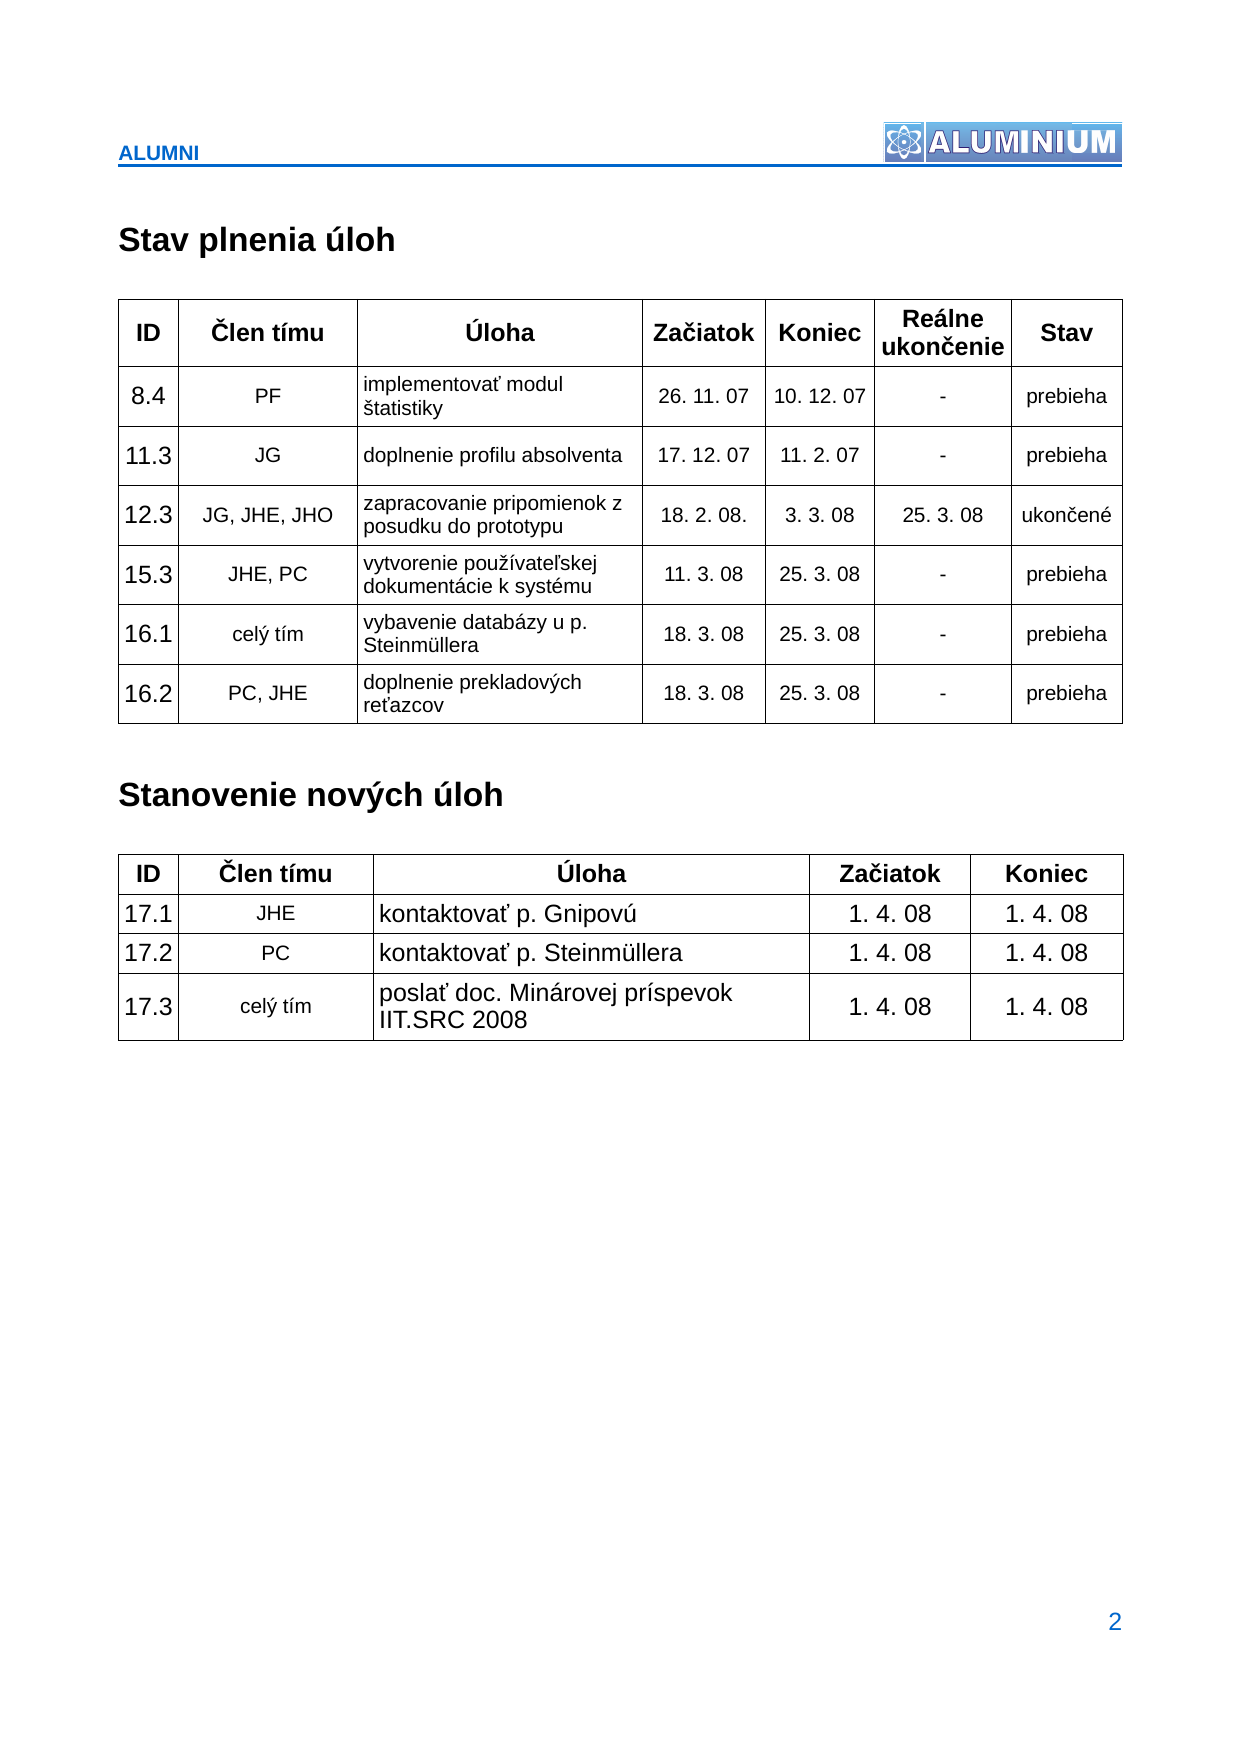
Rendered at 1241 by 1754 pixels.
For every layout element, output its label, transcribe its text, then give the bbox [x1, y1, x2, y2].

table_cell 25. 3. 08 [875, 486, 1011, 545]
table_cell 1. 4. 08 [810, 974, 970, 1040]
table_cell kontaktovať p. Gnipovú [374, 895, 809, 933]
table_cell JG [179, 427, 357, 485]
table_cell prebieha [1012, 427, 1122, 485]
table_cell 26. 11. 07 [643, 367, 765, 426]
table_cell vybavenie databázy u p. Steinmüllera [358, 605, 642, 664]
table_cell 3. 3. 08 [766, 486, 874, 545]
table_cell zapracovanie pripomienok z posudku do prototypu [358, 486, 642, 545]
table_cell JHE [179, 895, 373, 933]
table_cell 16.2 [119, 665, 178, 723]
table_cell 12.3 [119, 486, 178, 545]
table_cell 17.2 [119, 934, 178, 973]
table_cell 25. 3. 08 [766, 665, 874, 723]
table_cell 15.3 [119, 546, 178, 604]
table_cell PC [179, 934, 373, 973]
table_cell 25. 3. 08 [766, 546, 874, 604]
table_cell doplnenie prekladových reťazcov [358, 665, 642, 723]
table_cell 1. 4. 08 [971, 895, 1123, 933]
table_cell doplnenie profilu absolventa [358, 427, 642, 485]
table_cell 16.1 [119, 605, 178, 664]
table_cell - [875, 665, 1011, 723]
table_cell 18. 3. 08 [643, 605, 765, 664]
table_cell ukončené [1012, 486, 1122, 545]
subtitle Stanovenie nových úloh [118, 776, 1122, 814]
table_cell prebieha [1012, 367, 1122, 426]
table_header Koniec [971, 855, 1123, 894]
table_header ID [119, 300, 178, 366]
table_cell 8.4 [119, 367, 178, 426]
table_cell prebieha [1012, 546, 1122, 604]
table_cell 17. 12. 07 [643, 427, 765, 485]
table_cell 11. 2. 07 [766, 427, 874, 485]
table_cell JHE, PC [179, 546, 357, 604]
table_header Začiatok [643, 300, 765, 366]
table_cell kontaktovať p. Steinmüllera [374, 934, 809, 973]
table_header Úloha [374, 855, 809, 894]
table_header Začiatok [810, 855, 970, 894]
table_header Úloha [358, 300, 642, 366]
subtitle Stav plnenia úloh [118, 221, 1122, 258]
table_cell - [875, 367, 1011, 426]
table_cell 1. 4. 08 [971, 974, 1123, 1040]
table_cell 1. 4. 08 [810, 934, 970, 973]
table_cell prebieha [1012, 665, 1122, 723]
table_cell 18. 3. 08 [643, 665, 765, 723]
table_cell - [875, 427, 1011, 485]
table_header Stav [1012, 300, 1122, 366]
table_cell 1. 4. 08 [971, 934, 1123, 973]
table_cell PC, JHE [179, 665, 357, 723]
table_cell 18. 2. 08. [643, 486, 765, 545]
table_header Koniec [766, 300, 874, 366]
table_cell - [875, 605, 1011, 664]
table_cell celý tím [179, 974, 373, 1040]
table_cell 25. 3. 08 [766, 605, 874, 664]
table_cell PF [179, 367, 357, 426]
table_cell 11.3 [119, 427, 178, 485]
table_cell 1. 4. 08 [810, 895, 970, 933]
table_header Reálne ukončenie [875, 300, 1011, 366]
table_cell vytvorenie používateľskej dokumentácie k systému [358, 546, 642, 604]
table_cell 11. 3. 08 [643, 546, 765, 604]
table_header ID [119, 855, 178, 894]
table_cell celý tím [179, 605, 357, 664]
table_header Člen tímu [179, 855, 373, 894]
table_cell poslať doc. Minárovej príspevok IIT.SRC 2008 [374, 974, 809, 1040]
table_cell - [875, 546, 1011, 604]
table_cell 10. 12. 07 [766, 367, 874, 426]
table_cell prebieha [1012, 605, 1122, 664]
table_cell 17.3 [119, 974, 178, 1040]
table_cell implementovať modul štatistiky [358, 367, 642, 426]
table_header Člen tímu [179, 300, 357, 366]
table_cell JG, JHE, JHO [179, 486, 357, 545]
table_cell 17.1 [119, 895, 178, 933]
